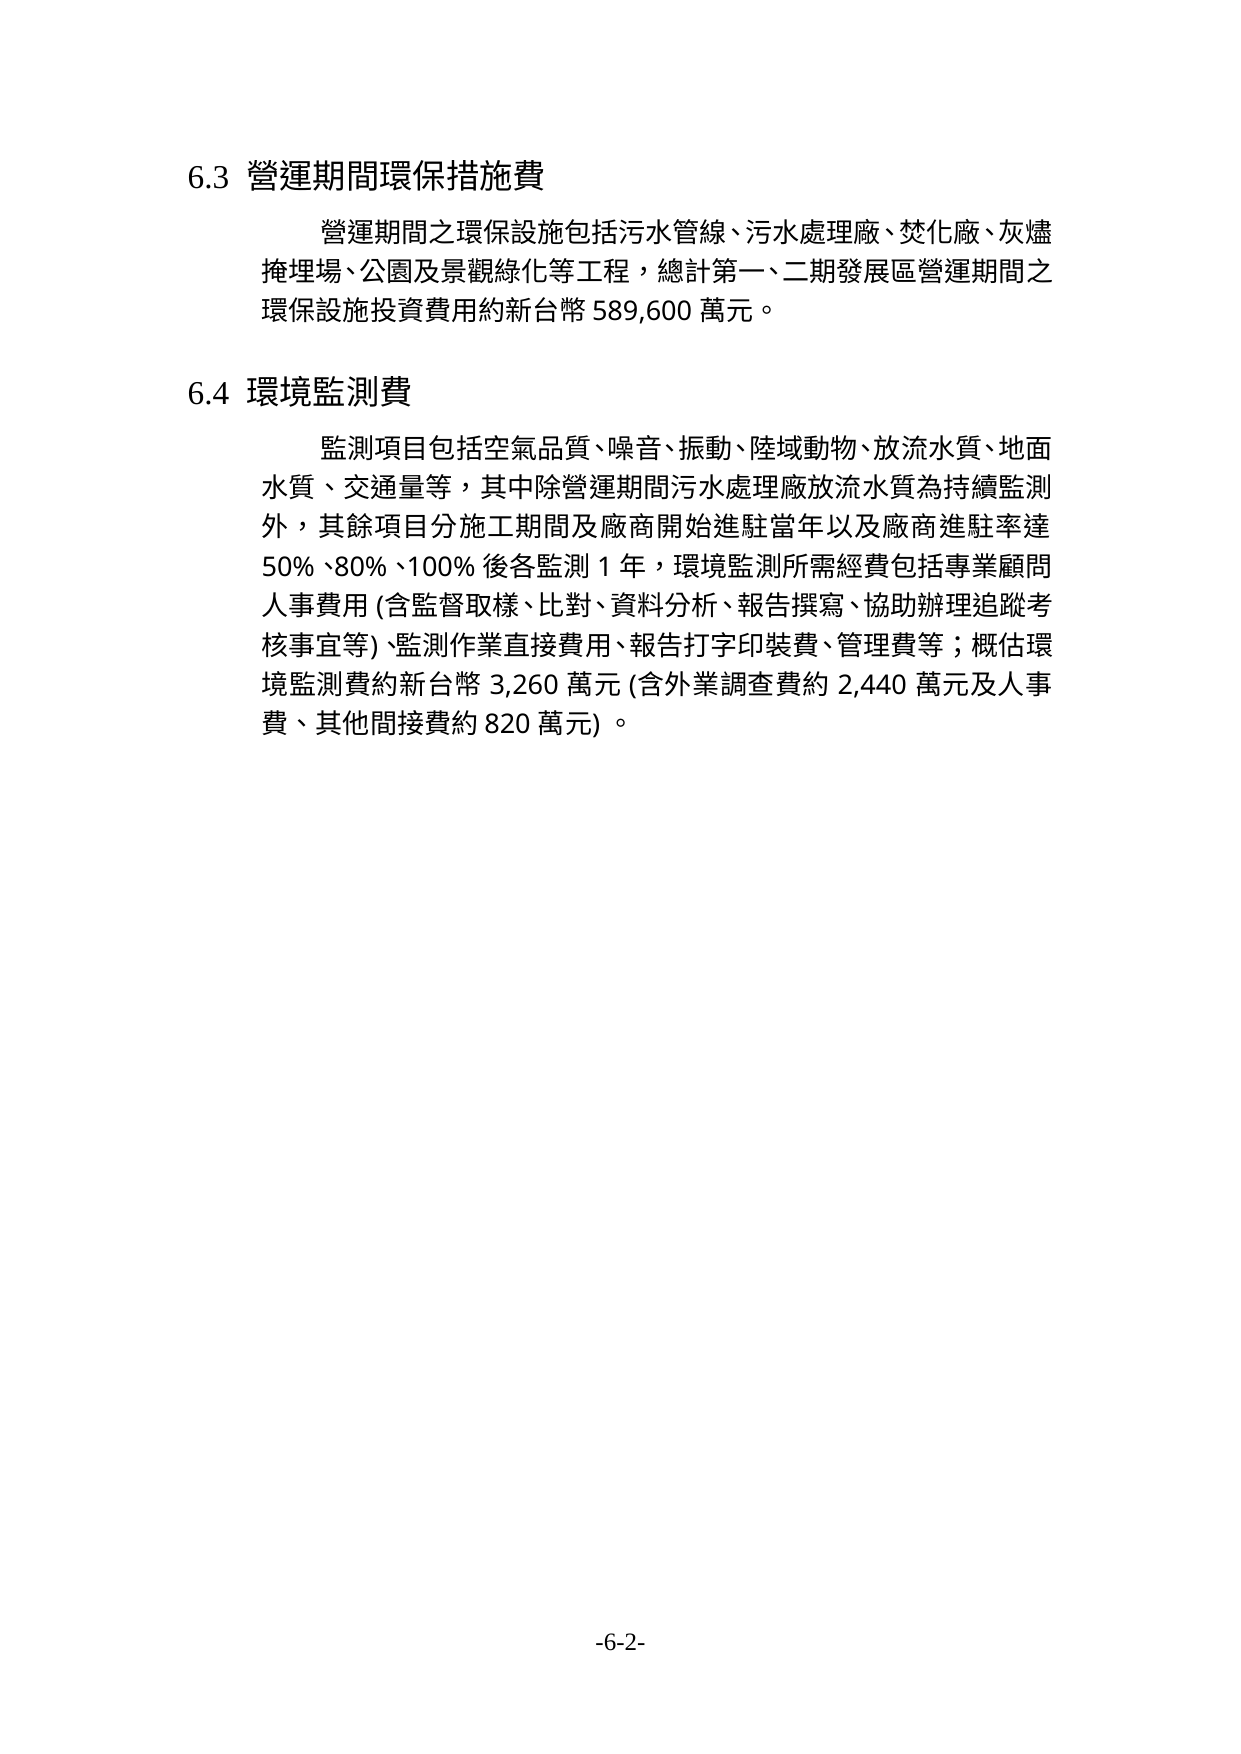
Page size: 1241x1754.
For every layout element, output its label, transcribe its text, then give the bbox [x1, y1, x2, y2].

subtitle 6.4 環境監測費 [187, 366, 1053, 414]
subtitle 6.3 營運期間環保措施費 [187, 150, 1053, 198]
text 營運期間之環保設施包括污水管線、污水處理廠、焚化廠、灰燼掩埋場、公園及景觀綠化等工程，總計第一、二期發展區營運期間之環保設施投資費用約新台幣589,600 萬元。 [261, 211, 1053, 329]
text 監測項目包括空氣品質、噪音、振動、陸域動物、放流水質、地面水質、交通量等，其中除營運期間污水處理廠放流水質為持續監測外，其餘項目分施工期間及廠商開始進駐當年以及廠商進駐率達 50%、80%、100% 後各監測 1 年，環境監測所需經費包括專業顧問人事費用 (含監督取樣、比對、資料分析、報告撰寫、協助辦理追蹤考核事宜等)、監測作業直接費用、報告打字印裝費、管理費等；概估環境監測費約新台幣 3,260 萬元 (含外業調查費約 2,440 萬元及人事費、其他間接費約 820 萬元) 。 [261, 427, 1053, 742]
